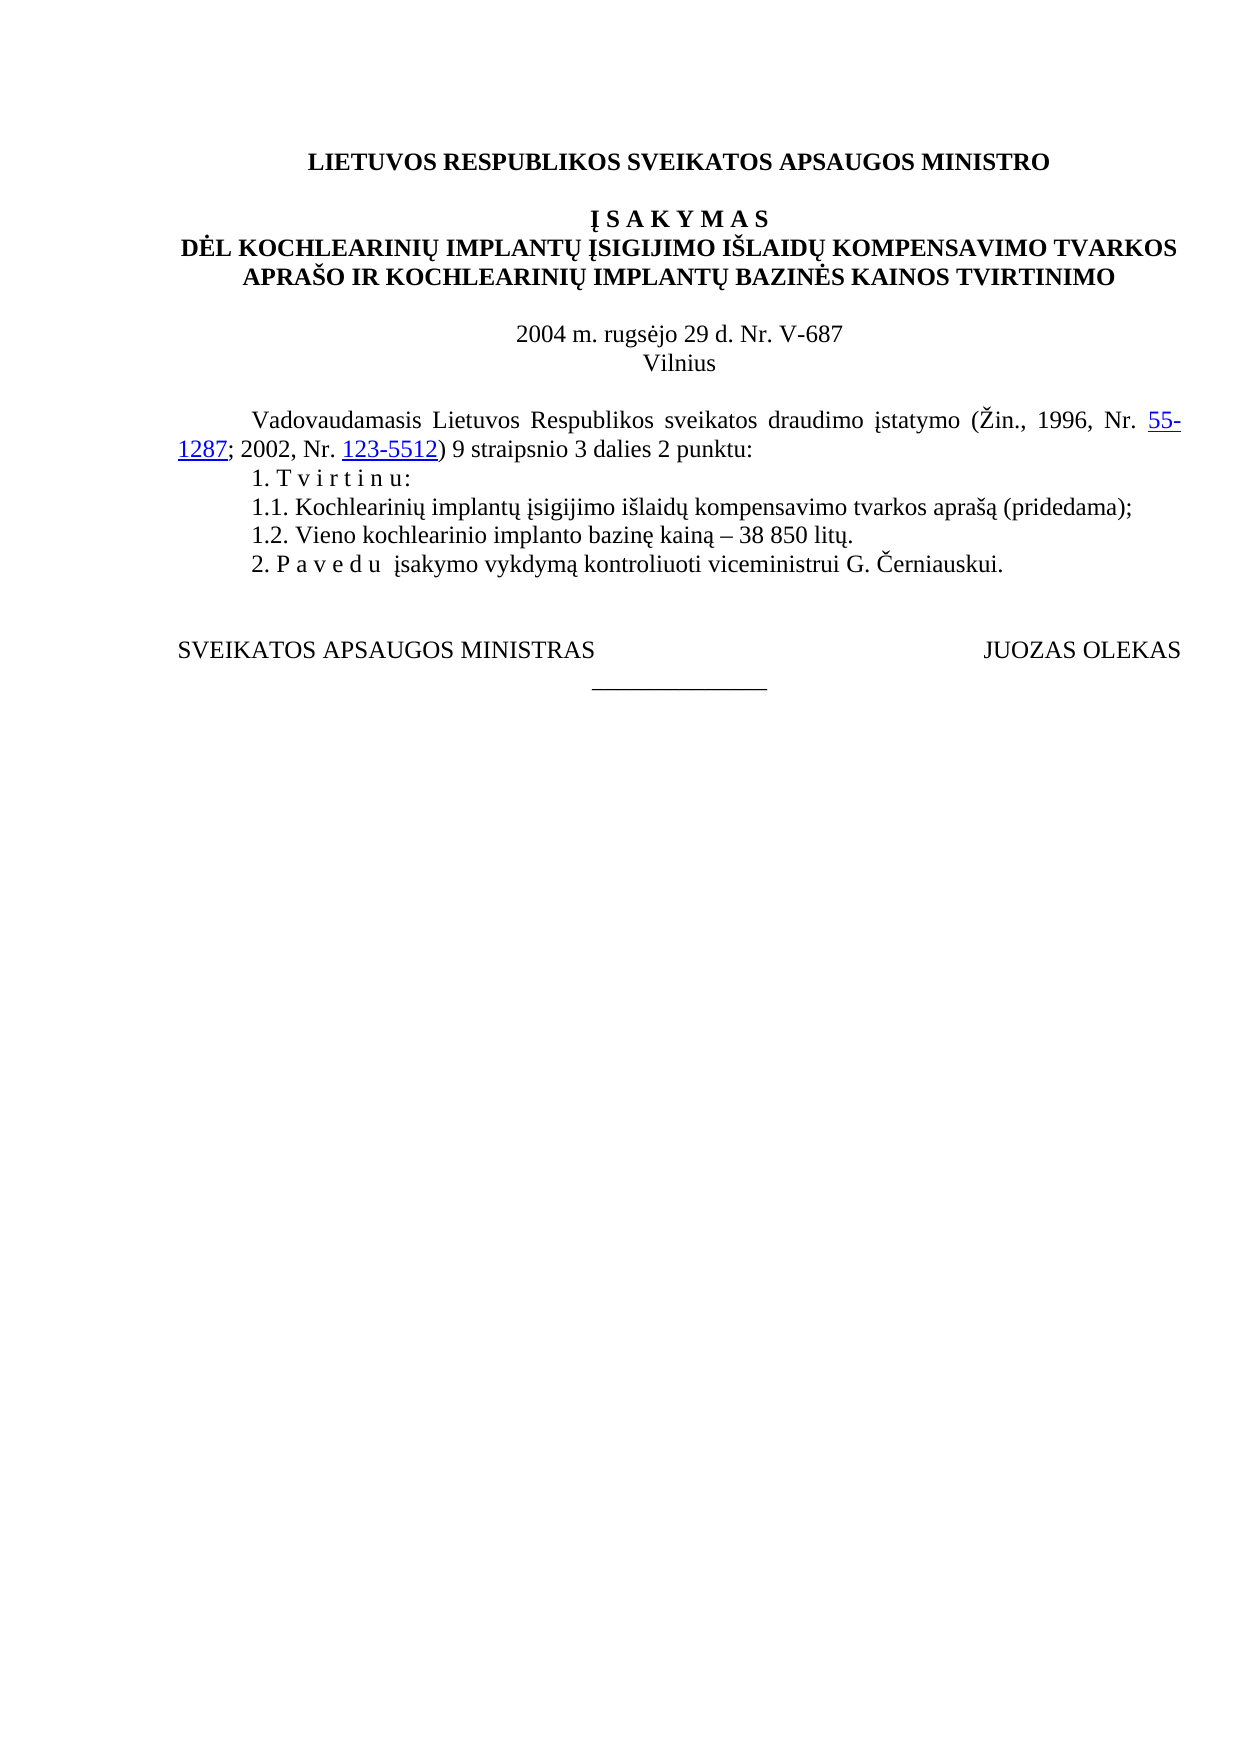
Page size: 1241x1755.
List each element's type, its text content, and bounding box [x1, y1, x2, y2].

text 1.2. Vieno kochlearinio implanto bazinę kainą – 38 850 litų. [177, 521, 1181, 549]
text 1.1. Kochlearinių implantų įsigijimo išlaidų kompensavimo tvarkos aprašą (pridedama); [177, 492, 1181, 521]
text Vilnius [177, 348, 1181, 377]
text DĖL KOCHLEARINIŲ IMPLANTŲ ĮSIGIJIMO IŠLAIDŲ KOMPENSAVIMO TVARKOS APRAŠO IR KOCHLEARINIŲ IMPLANTŲ BAZINĖS KAINOS TVIRTINIMO [177, 233, 1181, 291]
text Vadovaudamasis Lietuvos Respublikos sveikatos draudimo įstatymo (Žin., 1996, Nr. 55-1287; 2002, Nr. 123-5512) 9 straipsnio 3 dalies 2 punktu: [177, 406, 1181, 463]
text Į S A K Y M A S [177, 204, 1181, 233]
text LIETUVOS RESPUBLIKOS SVEIKATOS APSAUGOS MINISTRO [177, 147, 1181, 176]
text 2. Pavedu įsakymo vykdymą kontroliuoti viceministrui G. Černiauskui. [177, 549, 1181, 578]
text SVEIKATOS APSAUGOS MINISTRAS JUOZAS OLEKAS [177, 636, 1181, 664]
text 2004 m. rugsėjo 29 d. Nr. V-687 [177, 319, 1181, 348]
text 1. Tvirtinu: [177, 463, 1181, 492]
text ______________ [177, 664, 1181, 693]
